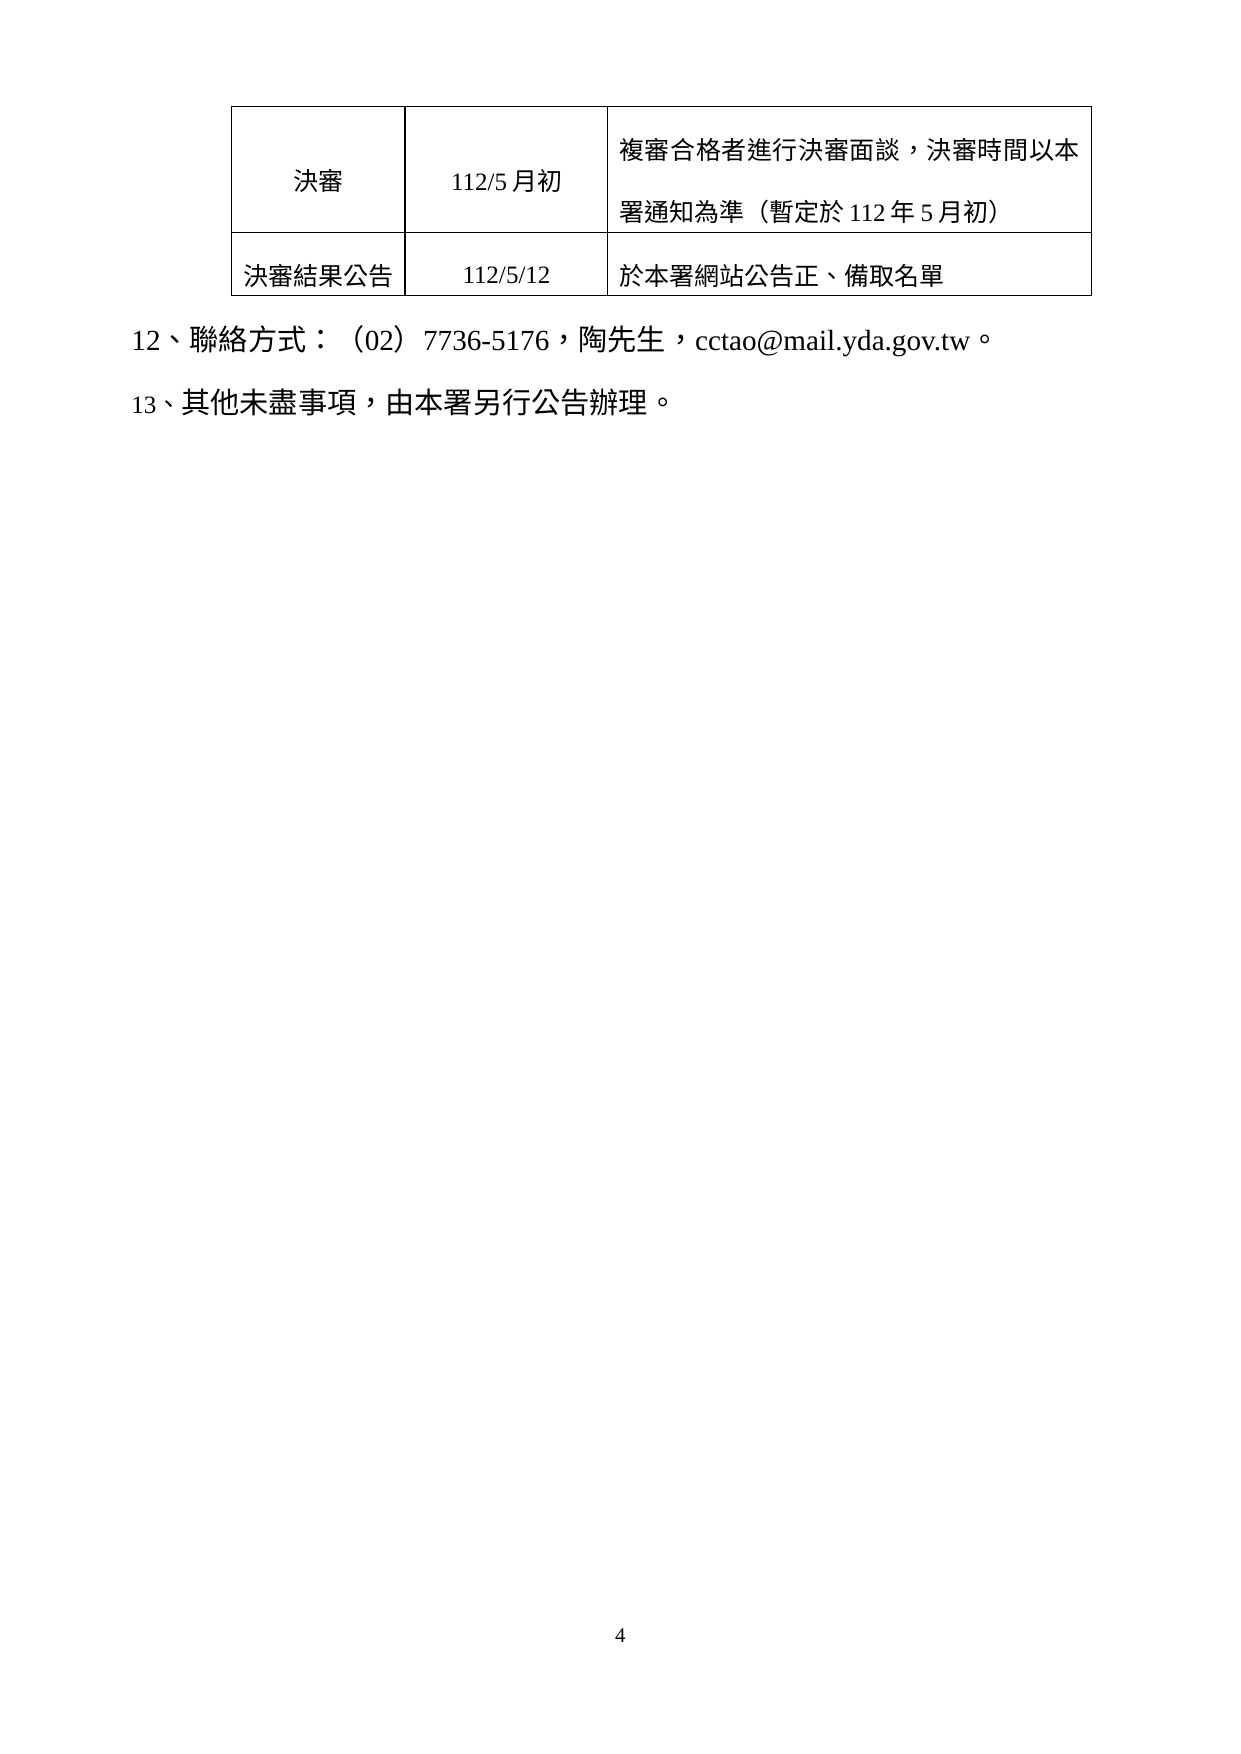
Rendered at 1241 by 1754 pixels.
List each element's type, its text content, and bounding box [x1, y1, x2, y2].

table_cell 112/5月初 [406, 107, 607, 232]
table_cell 決審 [232, 107, 404, 232]
table_cell 112/5/12 [406, 233, 607, 295]
table_cell 複審合格者進行決審面談，決審時間以本署通知為準（暫定於112年5月初） [608, 107, 1091, 232]
table_cell 於本署網站公告正、備取名單 [608, 233, 1091, 295]
table_cell 決審結果公告 [232, 233, 404, 295]
list 聯絡方式：（02）7736-5176，陶先生，cctao@mail.yda.gov.tw。 [131, 296, 1107, 359]
list 其他未盡事項，由本署另行公告辦理。 [131, 359, 1107, 421]
